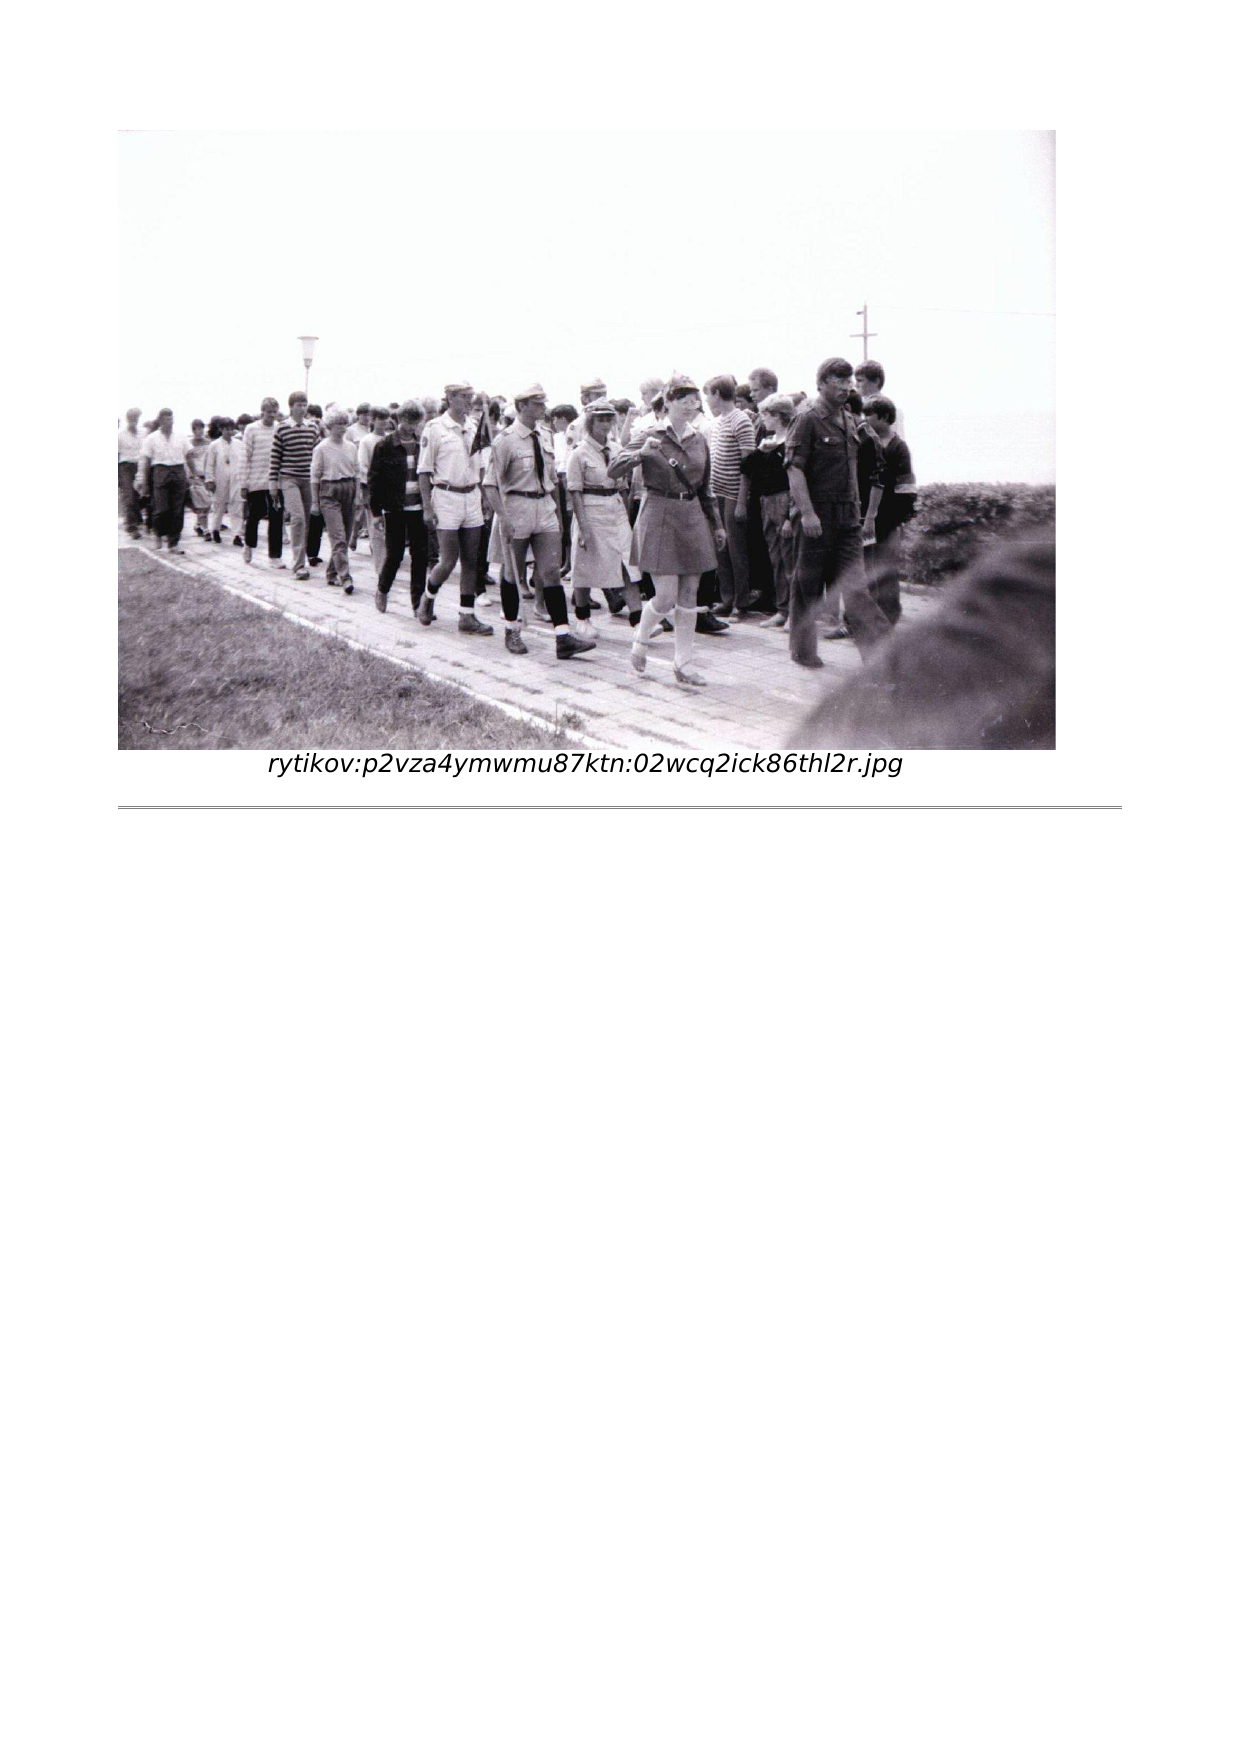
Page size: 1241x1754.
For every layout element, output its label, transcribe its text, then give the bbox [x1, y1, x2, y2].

picture [118, 130, 1056, 750]
text rytikov:p2vza4ymwmu87ktn:02wcq2ick86thl2r.jpg [118, 750, 1056, 779]
